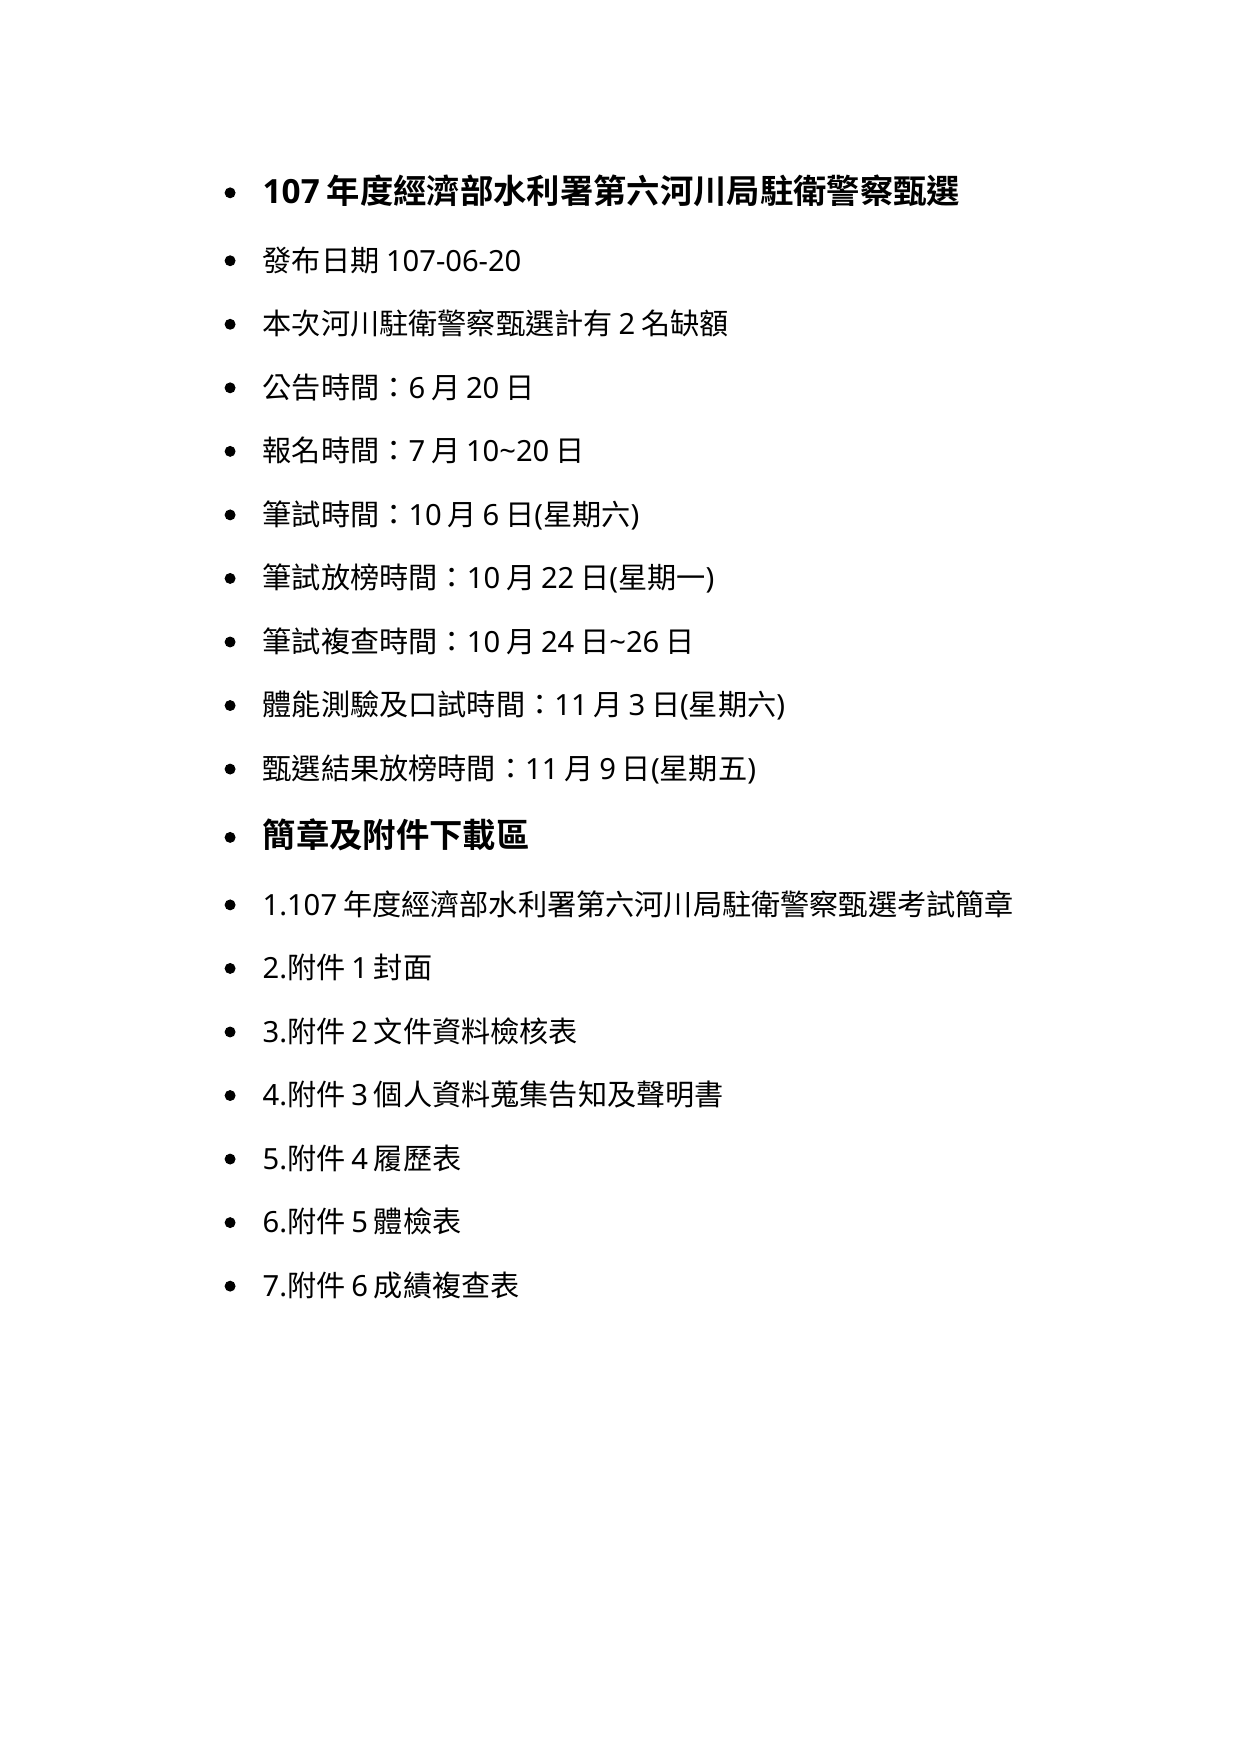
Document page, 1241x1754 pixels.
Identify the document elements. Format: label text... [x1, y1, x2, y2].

list 筆試放榜時間：10月22日(星期一) [225, 555, 1053, 597]
list 簡章及附件下載區 [225, 809, 1053, 857]
list 4.附件3個人資料蒐集告知及聲明書 [225, 1072, 1053, 1114]
list 公告時間：6月20日 [225, 364, 1053, 407]
list 2.附件1封面 [225, 945, 1053, 987]
list 體能測驗及口試時間：11月3日(星期六) [225, 682, 1053, 724]
list 5.附件4履歷表 [225, 1135, 1053, 1178]
list 1.107年度經濟部水利署第六河川局駐衛警察甄選考試簡章 [225, 881, 1053, 924]
list 本次河川駐衛警察甄選計有2名缺額 [225, 301, 1053, 343]
list 甄選結果放榜時間：11月9日(星期五) [225, 745, 1053, 788]
list 報名時間：7月10~20日 [225, 428, 1053, 470]
list 3.附件2文件資料檢核表 [225, 1008, 1053, 1051]
list 107年度經濟部水利署第六河川局駐衛警察甄選 [225, 164, 1053, 213]
list 筆試時間：10月6日(星期六) [225, 491, 1053, 534]
list 7.附件6成績複查表 [225, 1262, 1053, 1305]
list 6.附件5體檢表 [225, 1199, 1053, 1241]
list 筆試複查時間：10月24日~26日 [225, 618, 1053, 661]
list 發布日期 107-06-20 [225, 237, 1053, 279]
